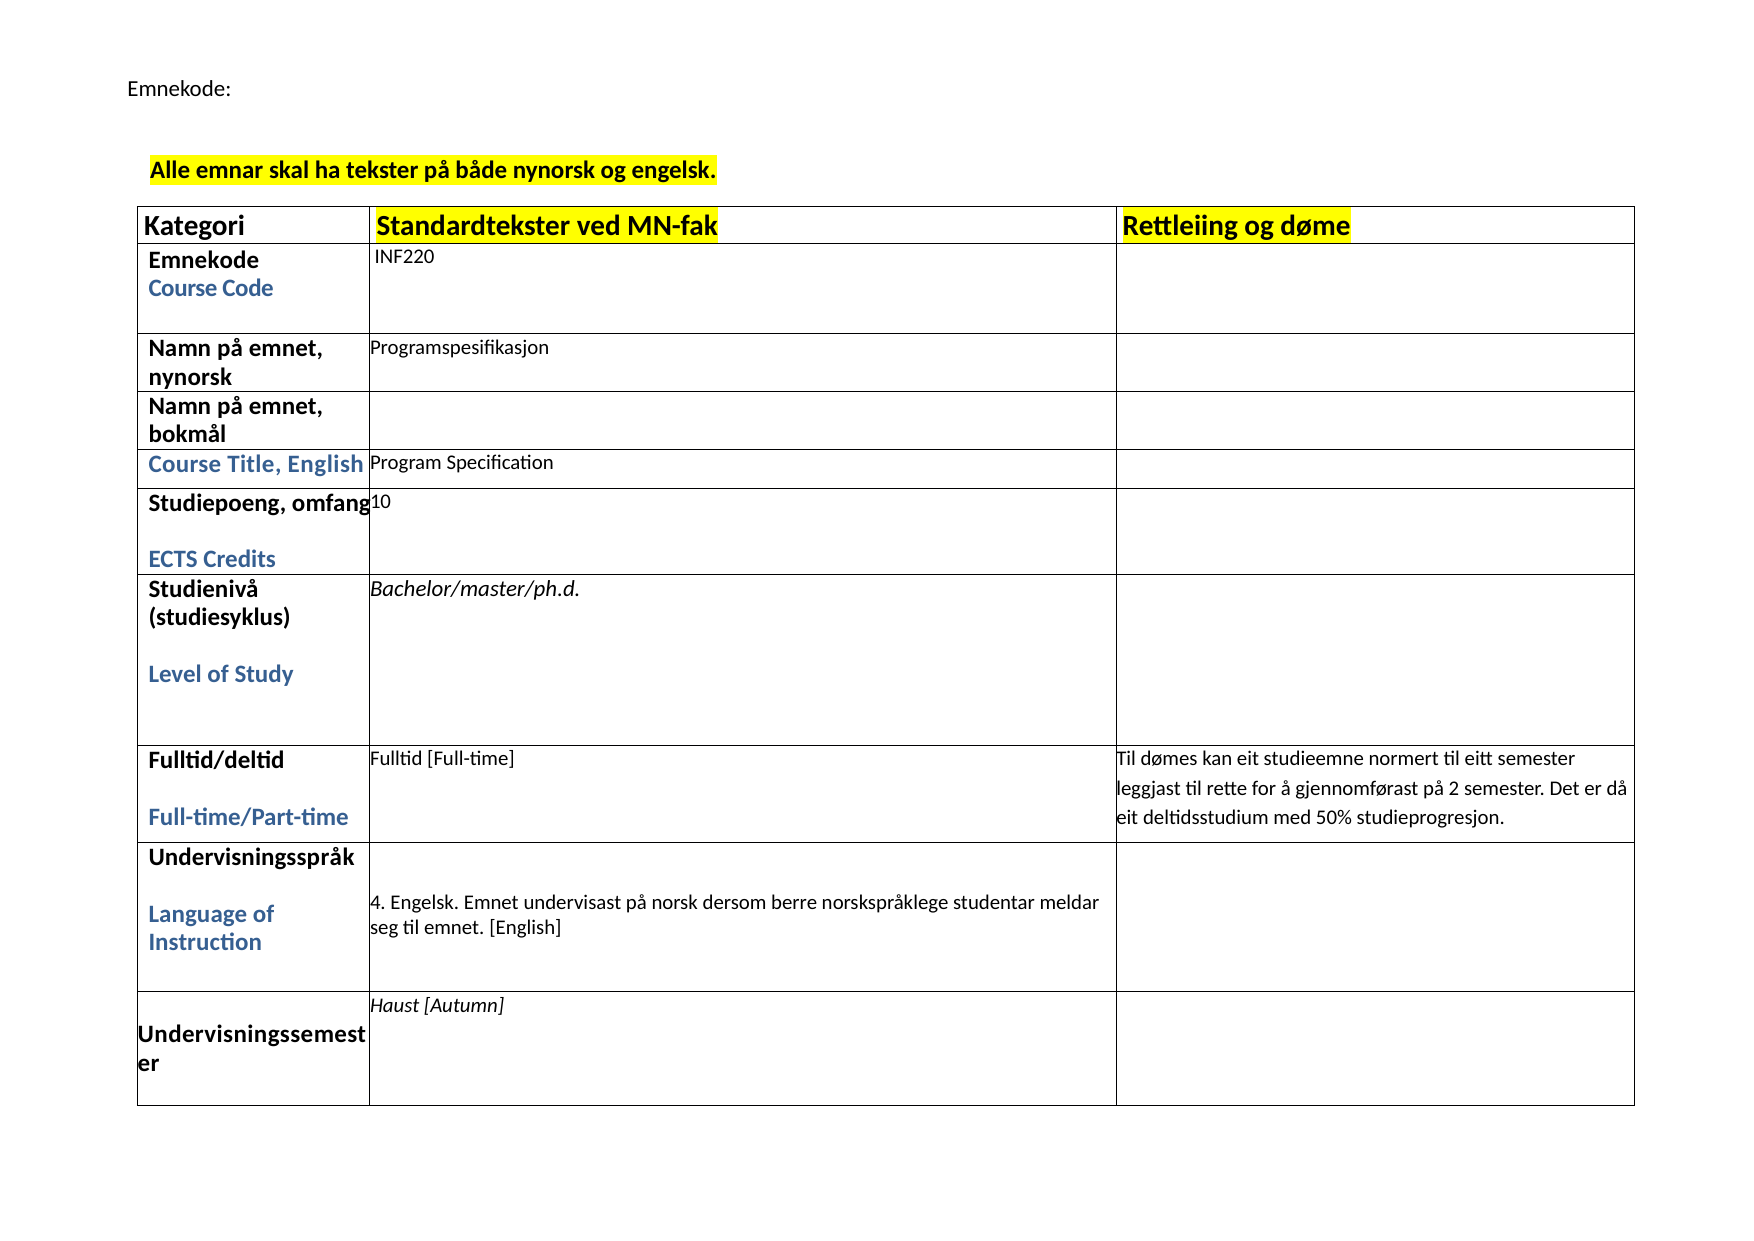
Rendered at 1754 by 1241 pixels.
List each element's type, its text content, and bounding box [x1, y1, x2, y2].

table_cell Fulltid/deltid Full-time/Part-time [138, 746, 369, 842]
table_cell Course Title, English [138, 450, 369, 487]
table_cell Program Specification [370, 450, 1116, 487]
table_cell [1117, 575, 1634, 744]
table_cell Namn på emnet, bokmål [138, 392, 369, 448]
table_cell [1117, 992, 1634, 1105]
table_cell Programspesifikasjon [370, 334, 1116, 391]
table_cell Til dømes kan eit studieemne normert til eitt semester leggjast til rette for å gjennomførast på 2 semester. Det er då eit deltidsstudium med 50% studieprogresjon. [1117, 746, 1634, 842]
table_cell Undervisningsspråk Language of Instruction [138, 843, 369, 991]
table_cell Studiepoeng, omfang ECTS Credits [138, 489, 369, 573]
table_cell 4. Engelsk. Emnet undervisast på norsk dersom berre norskspråklege studentar meldar seg til emnet. [English] [370, 843, 1116, 991]
table_header Standardtekster ved MN-fak [370, 207, 1116, 243]
table_cell Undervisningssemester [138, 992, 369, 1105]
table_cell [370, 392, 1116, 448]
table_cell Haust [Autumn] [370, 992, 1116, 1105]
table_header Rettleiing og døme [1117, 207, 1634, 243]
table_header Kategori [138, 207, 369, 243]
table_cell INF220 [370, 244, 1116, 333]
table_cell Bachelor/master/ph.d. [370, 575, 1116, 744]
table_cell Emnekode Course Code [138, 244, 369, 333]
table_cell [1117, 489, 1634, 573]
table_cell [1117, 334, 1634, 391]
table_cell [1117, 843, 1634, 991]
table_cell Fulltid [Full-time] [370, 746, 1116, 842]
table_cell 10 [370, 489, 1116, 573]
table_cell [1117, 392, 1634, 448]
table_cell [1117, 450, 1634, 487]
text Alle emnar skal ha tekster på både nynorsk og engelsk. [150, 155, 1637, 185]
table_cell Namn på emnet, nynorsk [138, 334, 369, 391]
table_cell [1117, 244, 1634, 333]
table_cell Studienivå (studiesyklus) Level of Study [138, 575, 369, 744]
